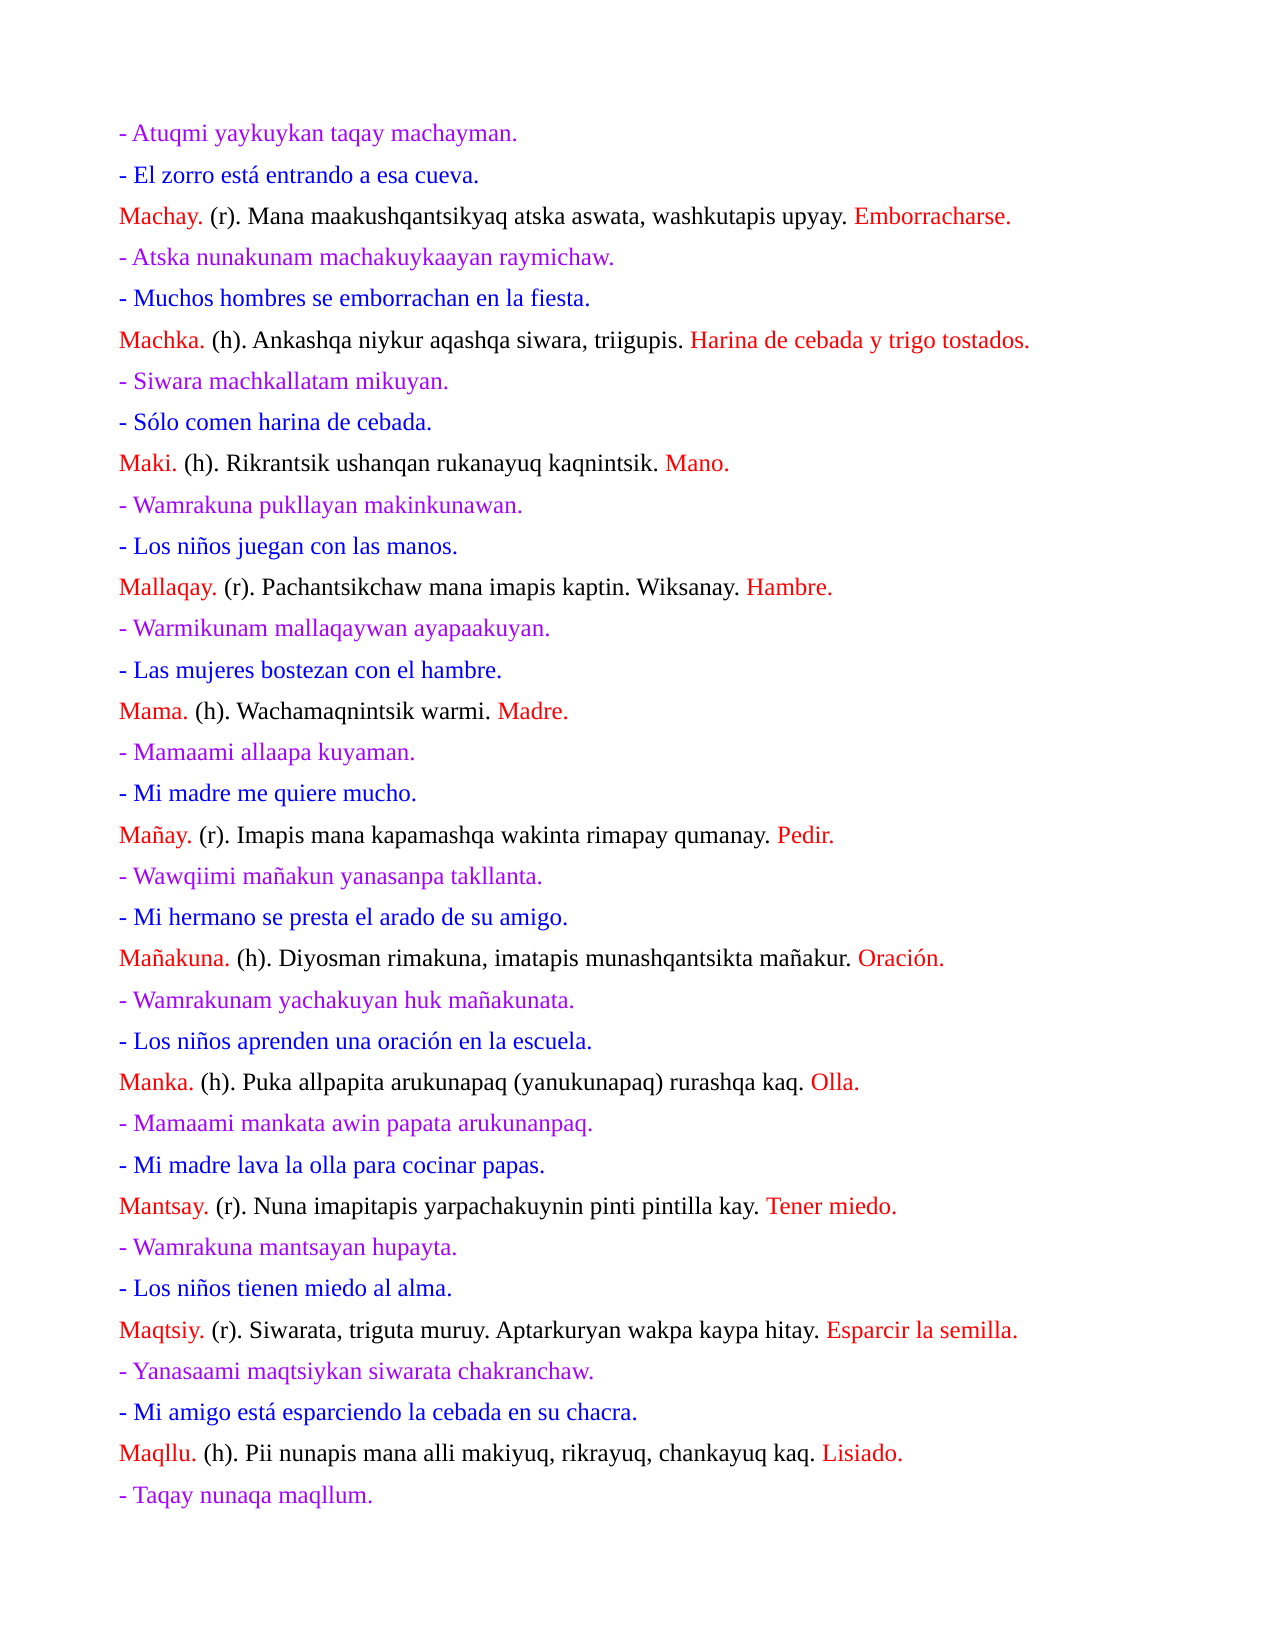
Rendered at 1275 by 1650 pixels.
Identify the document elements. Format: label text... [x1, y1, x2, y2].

text - Muchos hombres se emborrachan en la fiesta. [118, 283, 1156, 312]
text - Mi amigo está esparciendo la cebada en su chacra. [118, 1397, 1156, 1426]
text Machay. (r). Mana maakushqantsikyaq atska aswata, washkutapis upyay. Emborracharse. [118, 201, 1156, 230]
text - Wamrakunam yachakuyan huk mañakunata. [118, 985, 1156, 1013]
text Machka. (h). Ankashqa niykur aqashqa siwara, triigupis. Harina de cebada y trigo tostados. [118, 325, 1156, 353]
text Maqllu. (h). Pii nunapis mana alli makiyuq, rikrayuq, chankayuq kaq. Lisiado. [118, 1438, 1156, 1467]
text Maki. (h). Rikrantsik ushanqan rukanayuq kaqnintsik. Mano. [118, 448, 1156, 477]
text - Taqay nunaqa maqllum. [118, 1480, 1156, 1508]
text - Wamrakuna pukllayan makinkunawan. [118, 490, 1156, 518]
text Manka. (h). Puka allpapita arukunapaq (yanukunapaq) rurashqa kaq. Olla. [118, 1067, 1156, 1096]
text - El zorro está entrando a esa cueva. [118, 160, 1156, 188]
text Mañay. (r). Imapis mana kapamashqa wakinta rimapay qumanay. Pedir. [118, 820, 1156, 848]
text - Los niños aprenden una oración en la escuela. [118, 1026, 1156, 1055]
text - Mi madre me quiere mucho. [118, 778, 1156, 807]
text - Mamaami allaapa kuyaman. [118, 737, 1156, 766]
text - Wawqiimi mañakun yanasanpa takllanta. [118, 861, 1156, 890]
text - Atuqmi yaykuykan taqay machayman. [118, 118, 1156, 147]
text - Los niños tienen miedo al alma. [118, 1273, 1156, 1302]
text - Mi hermano se presta el arado de su amigo. [118, 902, 1156, 931]
text Mallaqay. (r). Pachantsikchaw mana imapis kaptin. Wiksanay. Hambre. [118, 572, 1156, 601]
text Mantsay. (r). Nuna imapitapis yarpachakuynin pinti pintilla kay. Tener miedo. [118, 1191, 1156, 1220]
text Mama. (h). Wachamaqnintsik warmi. Madre. [118, 696, 1156, 725]
text Mañakuna. (h). Diyosman rimakuna, imatapis munashqantsikta mañakur. Oración. [118, 943, 1156, 972]
text - Siwara machkallatam mikuyan. [118, 366, 1156, 395]
text - Mi madre lava la olla para cocinar papas. [118, 1150, 1156, 1178]
text Maqtsiy. (r). Siwarata, triguta muruy. Aptarkuryan wakpa kaypa hitay. Esparcir la semilla. [118, 1315, 1156, 1343]
text - Sólo comen harina de cebada. [118, 407, 1156, 436]
text - Wamrakuna mantsayan hupayta. [118, 1232, 1156, 1261]
text - Las mujeres bostezan con el hambre. [118, 655, 1156, 683]
text - Yanasaami maqtsiykan siwarata chakranchaw. [118, 1356, 1156, 1385]
text - Atska nunakunam machakuykaayan raymichaw. [118, 242, 1156, 271]
text - Los niños juegan con las manos. [118, 531, 1156, 560]
text - Mamaami mankata awin papata arukunanpaq. [118, 1108, 1156, 1137]
text - Warmikunam mallaqaywan ayapaakuyan. [118, 613, 1156, 642]
